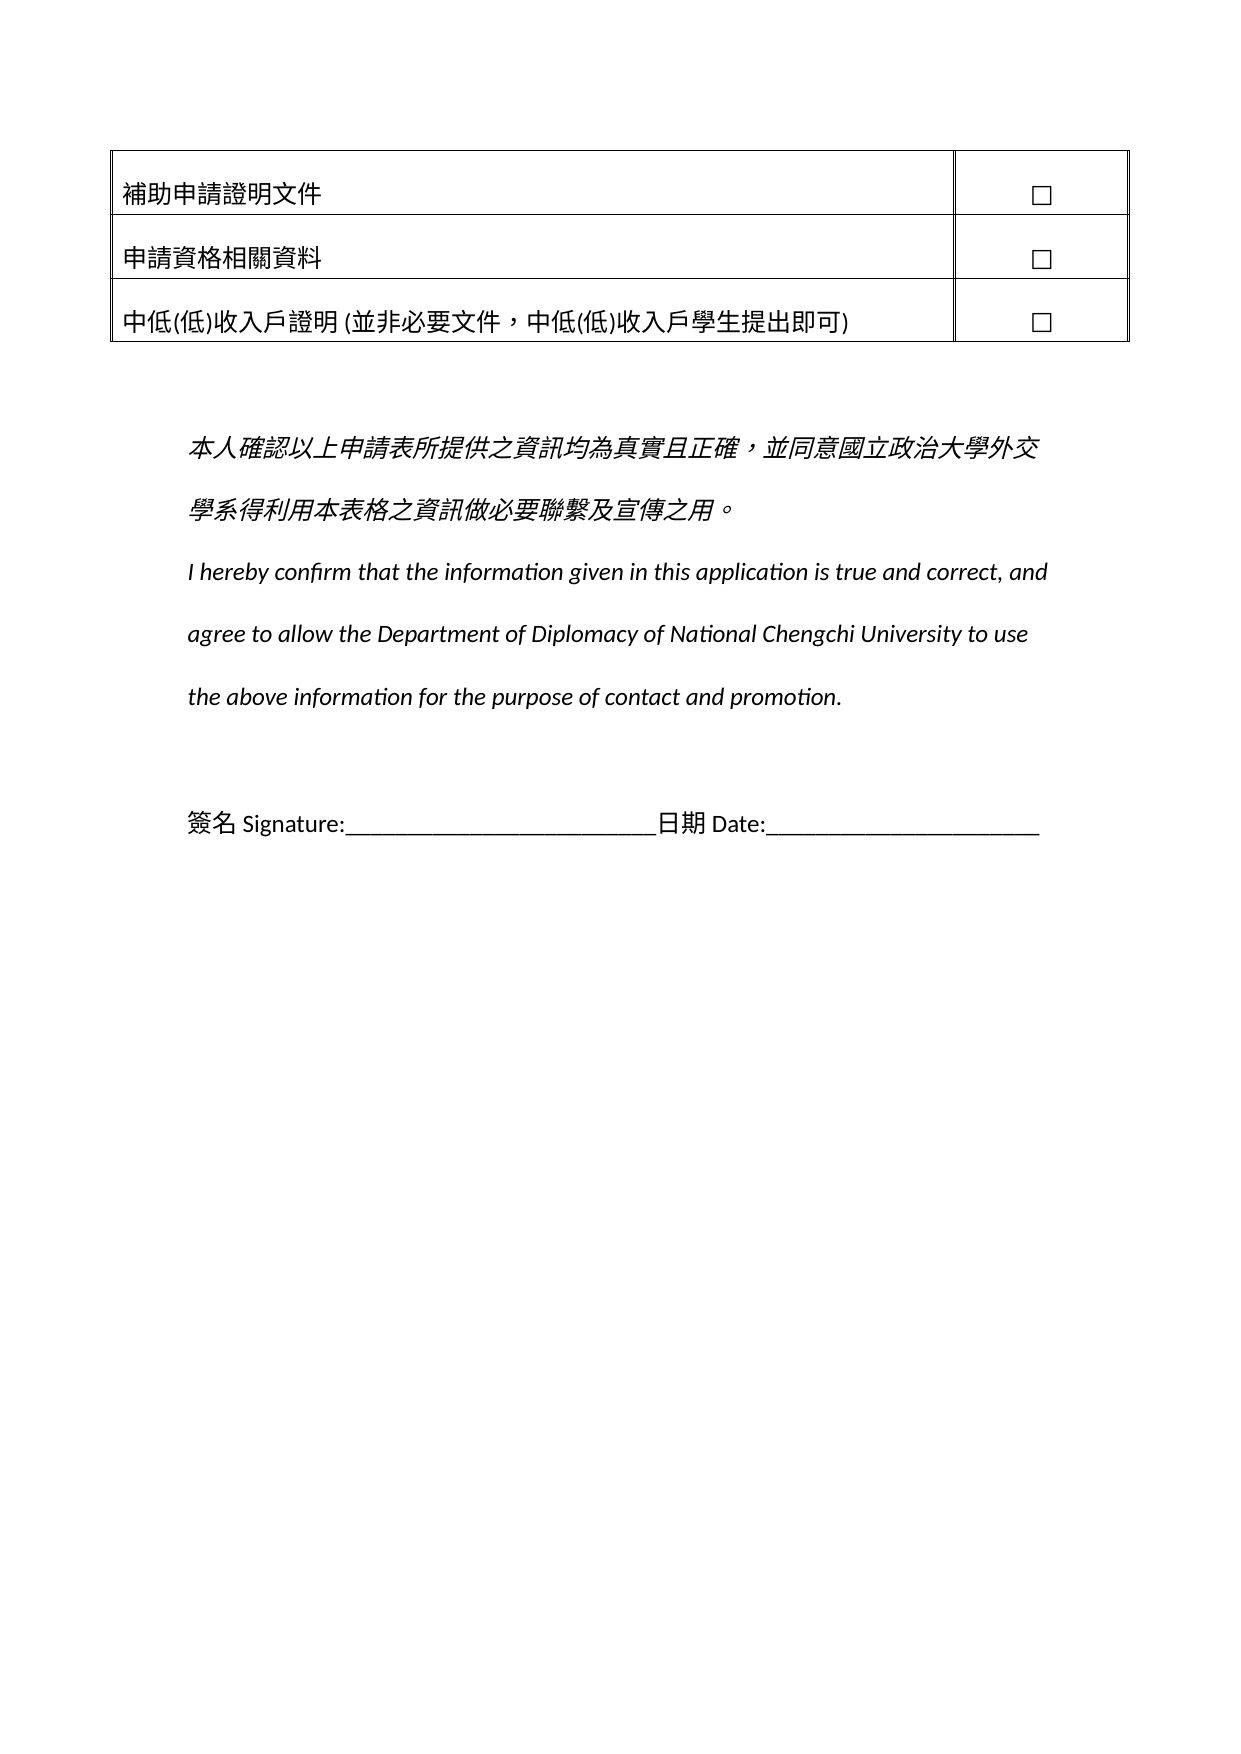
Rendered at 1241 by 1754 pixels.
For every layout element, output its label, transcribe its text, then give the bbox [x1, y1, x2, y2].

text 簽名Signature:_________________________日期Date:______________________ [187, 779, 1053, 842]
table_cell 中低(低)收入戶證明 (並非必要文件，中低(低)收入戶學生提出即可) [113, 279, 953, 341]
table_cell 申請資格相關資料 [113, 215, 953, 277]
text 本人確認以上申請表所提供之資訊均為真實且正確，並同意國立政治大學外交學系得利用本表格之資訊做必要聯繫及宣傳之用。 [187, 404, 1053, 529]
table_cell 補助申請證明文件 [113, 151, 953, 214]
text I hereby confirm that the information given in this application is true and correct, and agree to allow the Department of Diplomacy of National Chengchi University to use the above information for the purpose of contact and promotion. [187, 529, 1053, 717]
table_cell □ [956, 151, 1127, 214]
table_cell □ [956, 215, 1127, 277]
table_cell □ [956, 279, 1127, 341]
